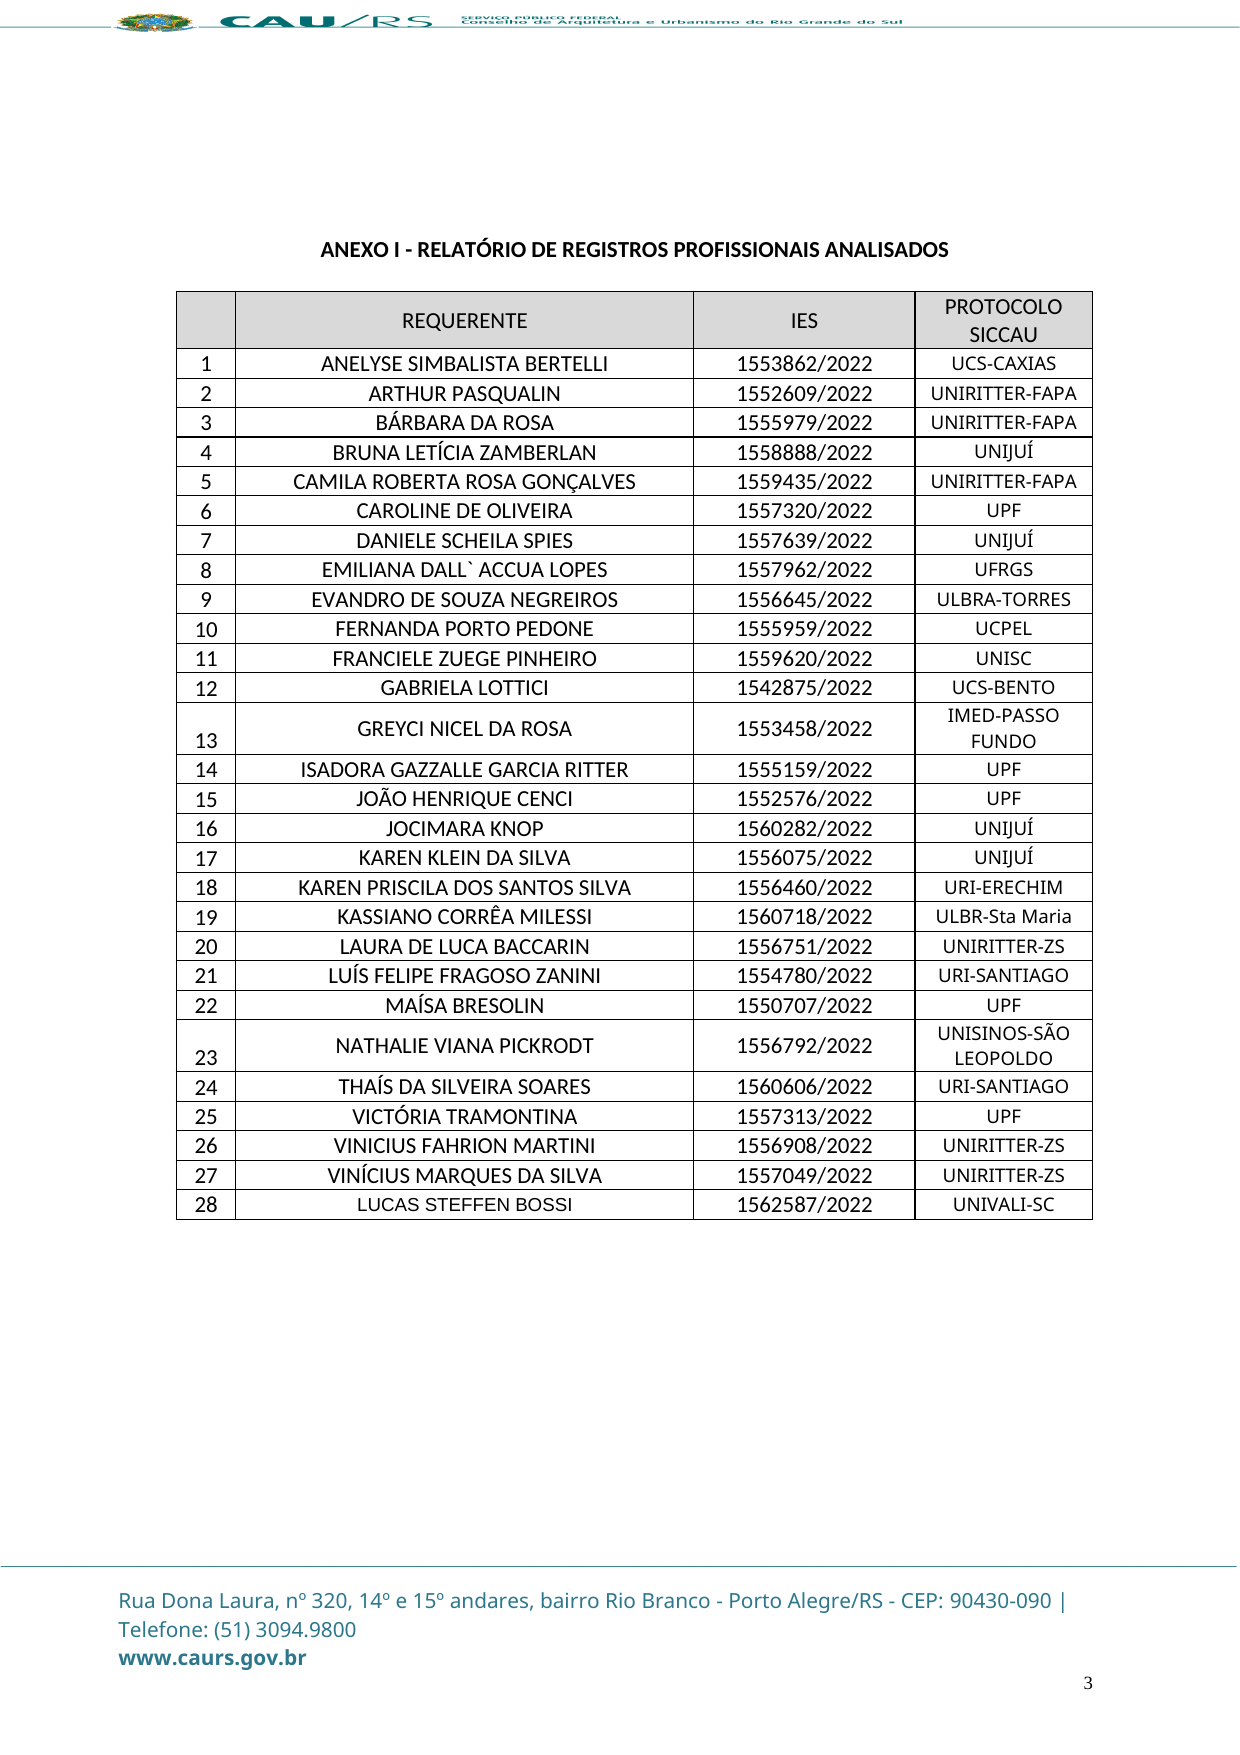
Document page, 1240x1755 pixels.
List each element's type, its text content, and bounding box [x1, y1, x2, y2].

table_cell FRANCIELE ZUEGE PINHEIRO [236, 644, 693, 672]
table_cell UPF [916, 784, 1092, 813]
table_cell 18 [177, 873, 235, 901]
table_cell CAROLINE DE OLIVEIRA [236, 496, 693, 525]
table_cell 1557313/2022 [694, 1102, 914, 1130]
table_cell 1552576/2022 [694, 784, 914, 813]
table_cell 1557049/2022 [694, 1161, 914, 1189]
table_cell 1556460/2022 [694, 873, 914, 901]
table_cell 5 [177, 467, 235, 495]
table_header [177, 292, 235, 348]
table_cell UNISC [916, 644, 1092, 672]
table_cell UNIJUÍ [916, 438, 1092, 466]
table_cell 1555159/2022 [694, 755, 914, 783]
table_cell 7 [177, 526, 235, 554]
table_cell UNIRITTER-FAPA [916, 467, 1092, 495]
table_cell UNIRITTER-ZS [916, 932, 1092, 960]
table_cell VINICIUS FAHRION MARTINI [236, 1131, 693, 1159]
table_cell 19 [177, 902, 235, 931]
table_cell UCPEL [916, 614, 1092, 643]
table_cell UNISINOS-SÃO LEOPOLDO [916, 1020, 1092, 1071]
table_cell UFRGS [916, 555, 1092, 584]
table_cell UNIJUÍ [916, 526, 1092, 554]
table_cell 1550707/2022 [694, 991, 914, 1019]
table_cell 1555979/2022 [694, 408, 914, 436]
table_cell 1559620/2022 [694, 644, 914, 672]
table_cell LUÍS FELIPE FRAGOSO ZANINI [236, 961, 693, 989]
table_cell 1560718/2022 [694, 902, 914, 931]
table_cell UCS-CAXIAS [916, 349, 1092, 377]
table_cell ISADORA GAZZALLE GARCIA RITTER [236, 755, 693, 783]
table_cell 9 [177, 585, 235, 613]
table_cell 27 [177, 1161, 235, 1189]
table_cell LAURA DE LUCA BACCARIN [236, 932, 693, 960]
table_cell UNIRITTER-ZS [916, 1131, 1092, 1159]
table_cell BRUNA LETÍCIA ZAMBERLAN [236, 438, 693, 466]
table_cell 11 [177, 644, 235, 672]
table_cell ULBRA-TORRES [916, 585, 1092, 613]
table_cell EVANDRO DE SOUZA NEGREIROS [236, 585, 693, 613]
table_cell 20 [177, 932, 235, 960]
table_cell 1557639/2022 [694, 526, 914, 554]
table_cell ARTHUR PASQUALIN [236, 379, 693, 407]
table_cell 1557962/2022 [694, 555, 914, 584]
table_cell UNIRITTER-FAPA [916, 408, 1092, 436]
table_cell THAÍS DA SILVEIRA SOARES [236, 1072, 693, 1101]
table_cell URI-SANTIAGO [916, 961, 1092, 989]
table_cell NATHALIE VIANA PICKRODT [236, 1020, 693, 1071]
table_cell 1560606/2022 [694, 1072, 914, 1101]
table_cell ANELYSE SIMBALISTA BERTELLI [236, 349, 693, 377]
table_cell UNIRITTER-ZS [916, 1161, 1092, 1189]
table_cell 1556751/2022 [694, 932, 914, 960]
table_header IES [694, 292, 914, 348]
table_cell 1562587/2022 [694, 1190, 914, 1218]
table_cell 1556908/2022 [694, 1131, 914, 1159]
table_cell 24 [177, 1072, 235, 1101]
table_cell URI-ERECHIM [916, 873, 1092, 901]
table_cell 14 [177, 755, 235, 783]
table_cell UNIJUÍ [916, 843, 1092, 872]
table_cell 17 [177, 843, 235, 872]
table_cell 26 [177, 1131, 235, 1159]
table_cell BÁRBARA DA ROSA [236, 408, 693, 436]
table_cell UPF [916, 755, 1092, 783]
table_cell 1560282/2022 [694, 814, 914, 842]
table_cell 10 [177, 614, 235, 643]
table_cell EMILIANA DALL` ACCUA LOPES [236, 555, 693, 584]
table_cell MAÍSA BRESOLIN [236, 991, 693, 1019]
table_cell 1553862/2022 [694, 349, 914, 377]
table_header PROTOCOLO SICCAU [916, 292, 1092, 348]
table_cell 16 [177, 814, 235, 842]
table_cell 1559435/2022 [694, 467, 914, 495]
table_cell 1554780/2022 [694, 961, 914, 989]
table_cell 8 [177, 555, 235, 584]
table_cell 28 [177, 1190, 235, 1218]
table_cell KAREN KLEIN DA SILVA [236, 843, 693, 872]
table_cell VINÍCIUS MARQUES DA SILVA [236, 1161, 693, 1189]
table_cell KAREN PRISCILA DOS SANTOS SILVA [236, 873, 693, 901]
table_cell IMED-PASSO FUNDO [916, 703, 1092, 754]
table_cell 1557320/2022 [694, 496, 914, 525]
table_cell 13 [177, 703, 235, 754]
table_cell GREYCI NICEL DA ROSA [236, 703, 693, 754]
table_cell 15 [177, 784, 235, 813]
table_cell 1558888/2022 [694, 438, 914, 466]
table_cell 21 [177, 961, 235, 989]
table_cell 1553458/2022 [694, 703, 914, 754]
table_cell 1556645/2022 [694, 585, 914, 613]
table_cell 1556075/2022 [694, 843, 914, 872]
table_cell 23 [177, 1020, 235, 1071]
table_cell 1 [177, 349, 235, 377]
table_cell 2 [177, 379, 235, 407]
table_cell 12 [177, 673, 235, 702]
table_cell LUCAS STEFFEN BOSSI [236, 1190, 693, 1218]
table_cell 4 [177, 438, 235, 466]
table_cell DANIELE SCHEILA SPIES [236, 526, 693, 554]
table_cell 25 [177, 1102, 235, 1130]
table_cell UNIJUÍ [916, 814, 1092, 842]
table_cell UCS-BENTO [916, 673, 1092, 702]
table_cell GABRIELA LOTTICI [236, 673, 693, 702]
table_cell UNIRITTER-FAPA [916, 379, 1092, 407]
table_cell 22 [177, 991, 235, 1019]
table_cell FERNANDA PORTO PEDONE [236, 614, 693, 643]
table_cell 3 [177, 408, 235, 436]
table_cell UPF [916, 496, 1092, 525]
table_cell UPF [916, 1102, 1092, 1130]
table_cell ULBR-Sta Maria [916, 902, 1092, 931]
table_cell JOCIMARA KNOP [236, 814, 693, 842]
table_cell VICTÓRIA TRAMONTINA [236, 1102, 693, 1130]
table_cell JOÃO HENRIQUE CENCI [236, 784, 693, 813]
table_cell 1542875/2022 [694, 673, 914, 702]
table_cell 6 [177, 496, 235, 525]
table_cell 1556792/2022 [694, 1020, 914, 1071]
table_cell CAMILA ROBERTA ROSA GONÇALVES [236, 467, 693, 495]
table_cell 1552609/2022 [694, 379, 914, 407]
table_cell UNIVALI-SC [916, 1190, 1092, 1218]
table_cell KASSIANO CORRÊA MILESSI [236, 902, 693, 931]
table_cell URI-SANTIAGO [916, 1072, 1092, 1101]
table_header REQUERENTE [236, 292, 693, 348]
table_cell 1555959/2022 [694, 614, 914, 643]
text ANEXO I - RELATÓRIO DE REGISTROS PROFISSIONAIS ANALISADOS [177, 235, 1092, 263]
table_cell UPF [916, 991, 1092, 1019]
